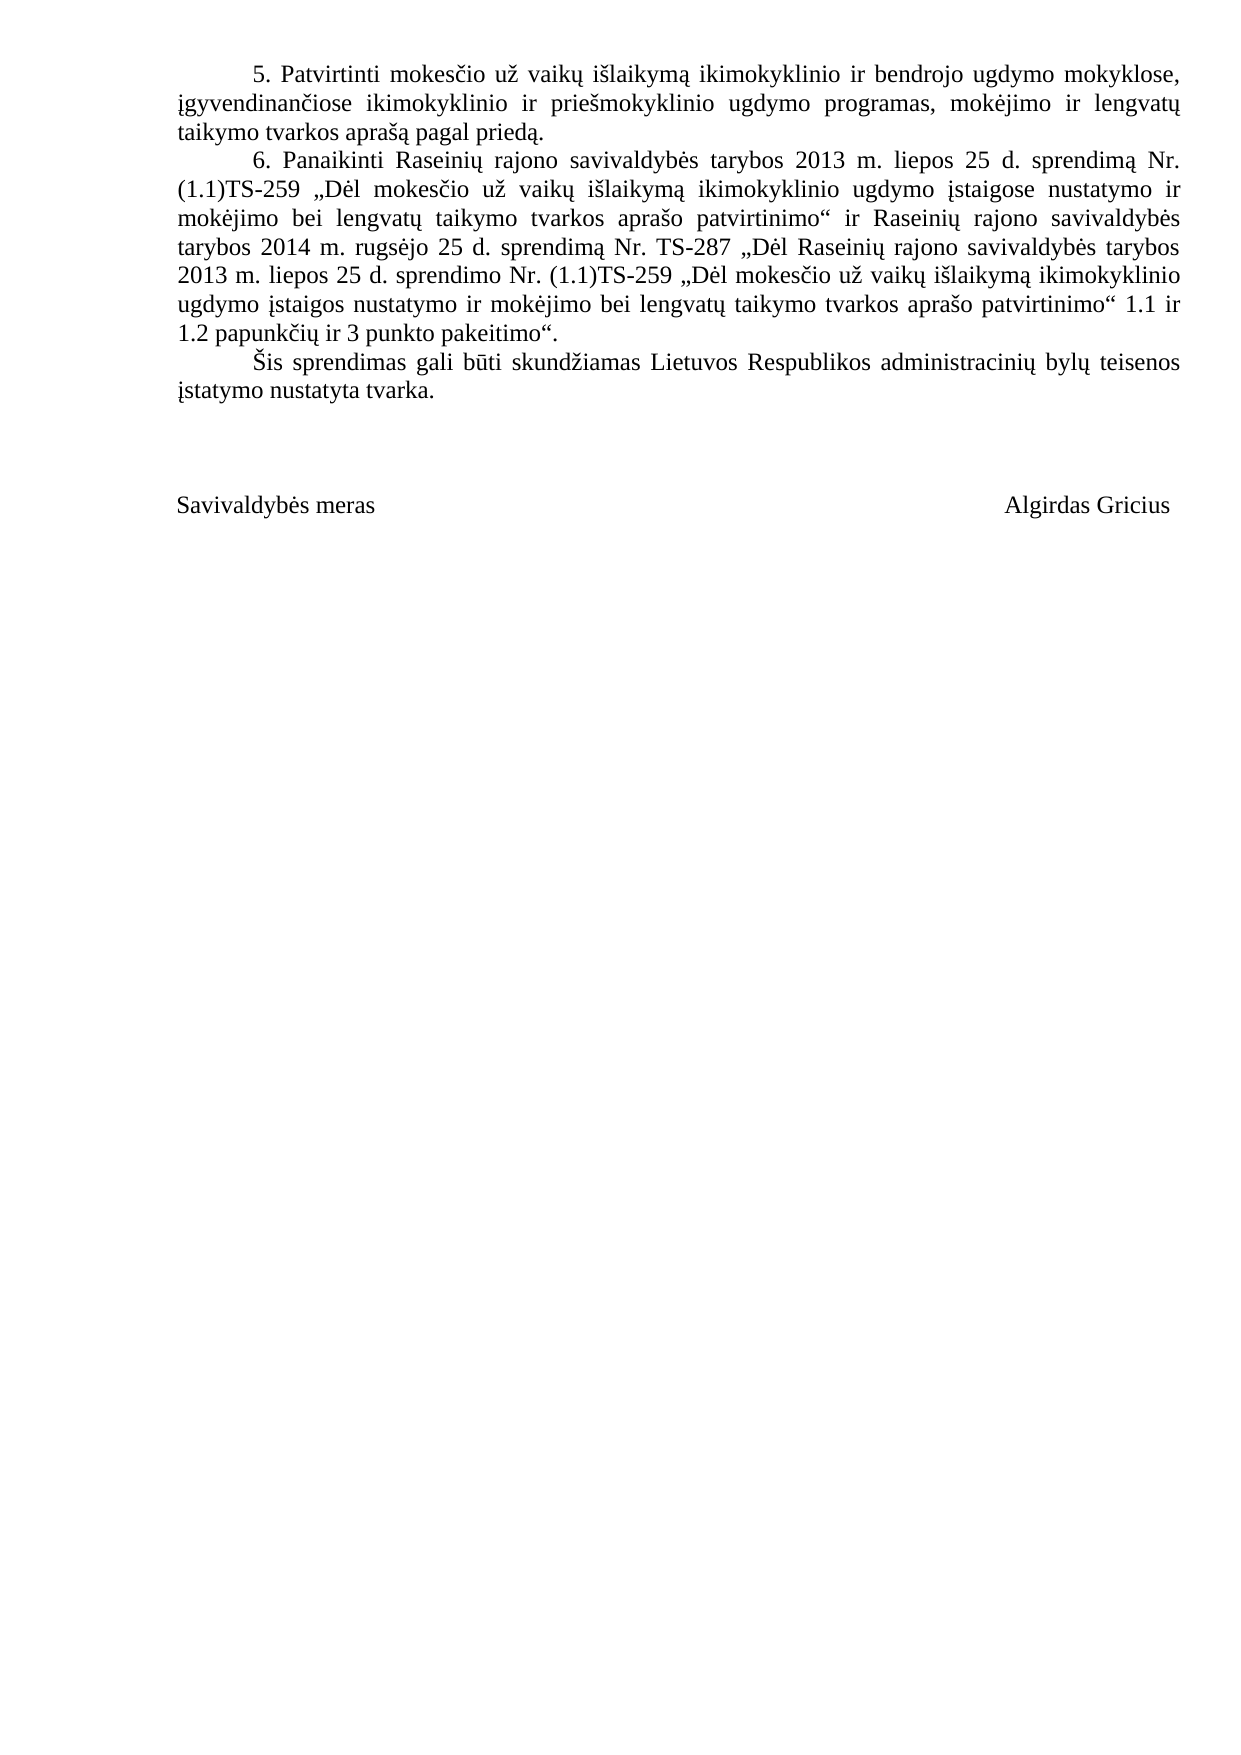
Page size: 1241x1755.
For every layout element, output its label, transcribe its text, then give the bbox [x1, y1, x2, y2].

text Šis sprendimas gali būti skundžiamas Lietuvos Respublikos administracinių bylų teisenos įstatymo nustatyta tvarka. [177, 347, 1181, 404]
text Savivaldybės meras Algirdas Gricius [176, 490, 1181, 519]
text 6. Panaikinti Raseinių rajono savivaldybės tarybos 2013 m. liepos 25 d. sprendimą Nr. (1.1)TS-259 „Dėl mokesčio už vaikų išlaikymą ikimokyklinio ugdymo įstaigose nustatymo ir mokėjimo bei lengvatų taikymo tvarkos aprašo patvirtinimo“ ir Raseinių rajono savivaldybės tarybos 2014 m. rugsėjo 25 d. sprendimą Nr. TS-287 „Dėl Raseinių rajono savivaldybės tarybos 2013 m. liepos 25 d. sprendimo Nr. (1.1)TS-259 „Dėl mokesčio už vaikų išlaikymą ikimokyklinio ugdymo įstaigos nustatymo ir mokėjimo bei lengvatų taikymo tvarkos aprašo patvirtinimo“ 1.1 ir 1.2 papunkčių ir 3 punkto pakeitimo“. [177, 145, 1181, 347]
text 5. Patvirtinti mokesčio už vaikų išlaikymą ikimokyklinio ir bendrojo ugdymo mokyklose, įgyvendinančiose ikimokyklinio ir priešmokyklinio ugdymo programas, mokėjimo ir lengvatų taikymo tvarkos aprašą pagal priedą. [177, 59, 1181, 145]
